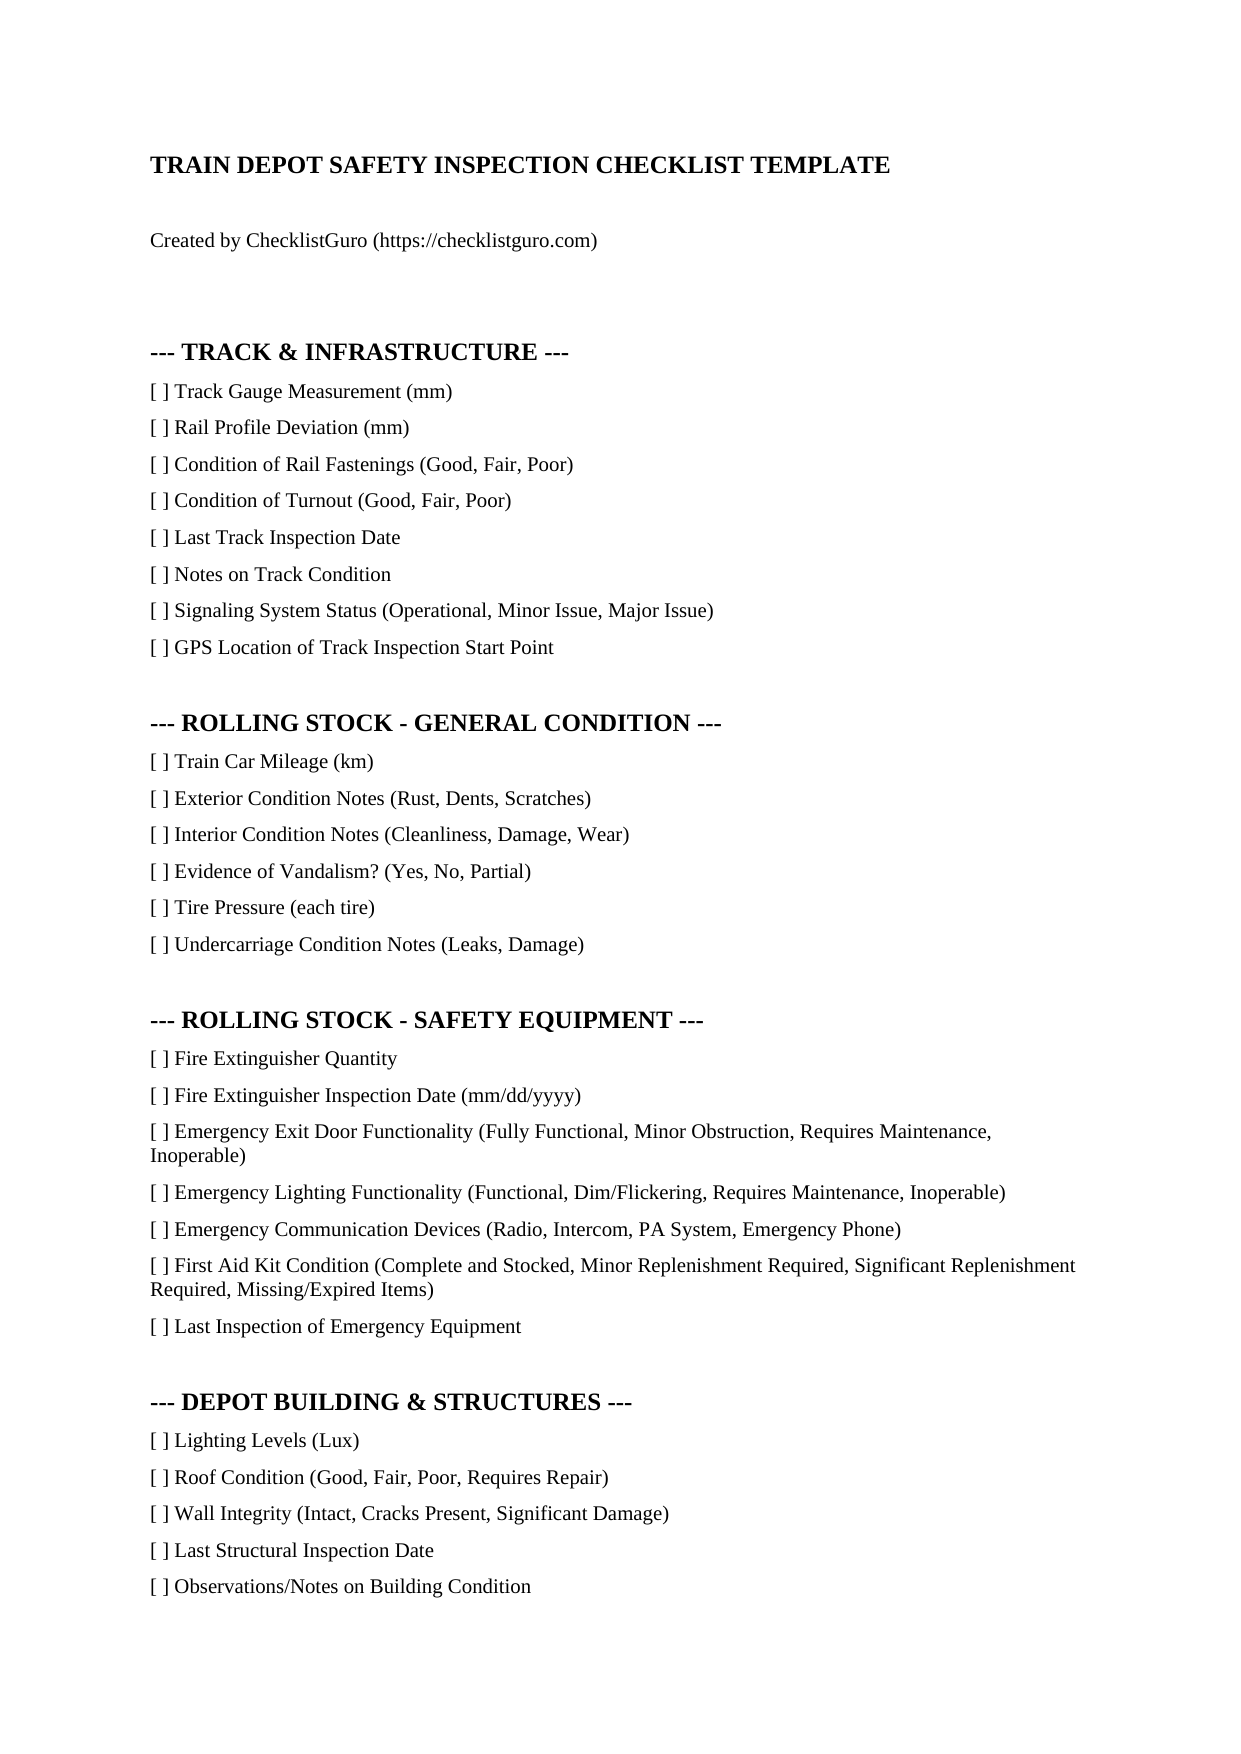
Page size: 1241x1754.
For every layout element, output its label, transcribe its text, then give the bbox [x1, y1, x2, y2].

text [ ] First Aid Kit Condition (Complete and Stocked, Minor Replenishment Required, Significant Replenishment Required, Missing/Expired Items) [150, 1253, 1090, 1301]
text [ ] Emergency Communication Devices (Radio, Intercom, PA System, Emergency Phone) [150, 1217, 1090, 1241]
text [ ] Emergency Lighting Functionality (Functional, Dim/Flickering, Requires Maintenance, Inoperable) [150, 1180, 1090, 1204]
text [ ] Last Track Inspection Date [150, 525, 1090, 549]
text [ ] Fire Extinguisher Quantity [150, 1046, 1090, 1070]
text [ ] Fire Extinguisher Inspection Date (mm/dd/yyyy) [150, 1083, 1090, 1107]
text --- TRACK & INFRASTRUCTURE --- [150, 337, 1090, 366]
text [ ] Track Gauge Measurement (mm) [150, 379, 1090, 403]
text [ ] Evidence of Vandalism? (Yes, No, Partial) [150, 859, 1090, 883]
text [ ] Roof Condition (Good, Fair, Poor, Requires Repair) [150, 1465, 1090, 1489]
text Created by ChecklistGuro (https://checklistguro.com) [150, 228, 1090, 252]
text --- ROLLING STOCK - SAFETY EQUIPMENT --- [150, 1005, 1090, 1034]
text [ ] Interior Condition Notes (Cleanliness, Damage, Wear) [150, 822, 1090, 846]
text [ ] Lighting Levels (Lux) [150, 1428, 1090, 1452]
text [ ] Last Structural Inspection Date [150, 1538, 1090, 1562]
text [ ] Condition of Turnout (Good, Fair, Poor) [150, 488, 1090, 512]
text [ ] Train Car Mileage (km) [150, 749, 1090, 773]
text [ ] Condition of Rail Fastenings (Good, Fair, Poor) [150, 452, 1090, 476]
text [ ] Emergency Exit Door Functionality (Fully Functional, Minor Obstruction, Requires Maintenance, Inoperable) [150, 1119, 1090, 1167]
text [ ] Exterior Condition Notes (Rust, Dents, Scratches) [150, 786, 1090, 810]
text [ ] GPS Location of Track Inspection Start Point [150, 635, 1090, 659]
text [ ] Tire Pressure (each tire) [150, 895, 1090, 919]
text [ ] Signaling System Status (Operational, Minor Issue, Major Issue) [150, 598, 1090, 622]
text TRAIN DEPOT SAFETY INSPECTION CHECKLIST TEMPLATE [150, 150, 1090, 179]
text --- ROLLING STOCK - GENERAL CONDITION --- [150, 708, 1090, 737]
text [ ] Undercarriage Condition Notes (Leaks, Damage) [150, 932, 1090, 956]
text [ ] Notes on Track Condition [150, 562, 1090, 586]
text [ ] Observations/Notes on Building Condition [150, 1574, 1090, 1598]
text [ ] Rail Profile Deviation (mm) [150, 415, 1090, 439]
text --- DEPOT BUILDING & STRUCTURES --- [150, 1387, 1090, 1416]
text [ ] Wall Integrity (Intact, Cracks Present, Significant Damage) [150, 1501, 1090, 1525]
text [ ] Last Inspection of Emergency Equipment [150, 1314, 1090, 1338]
